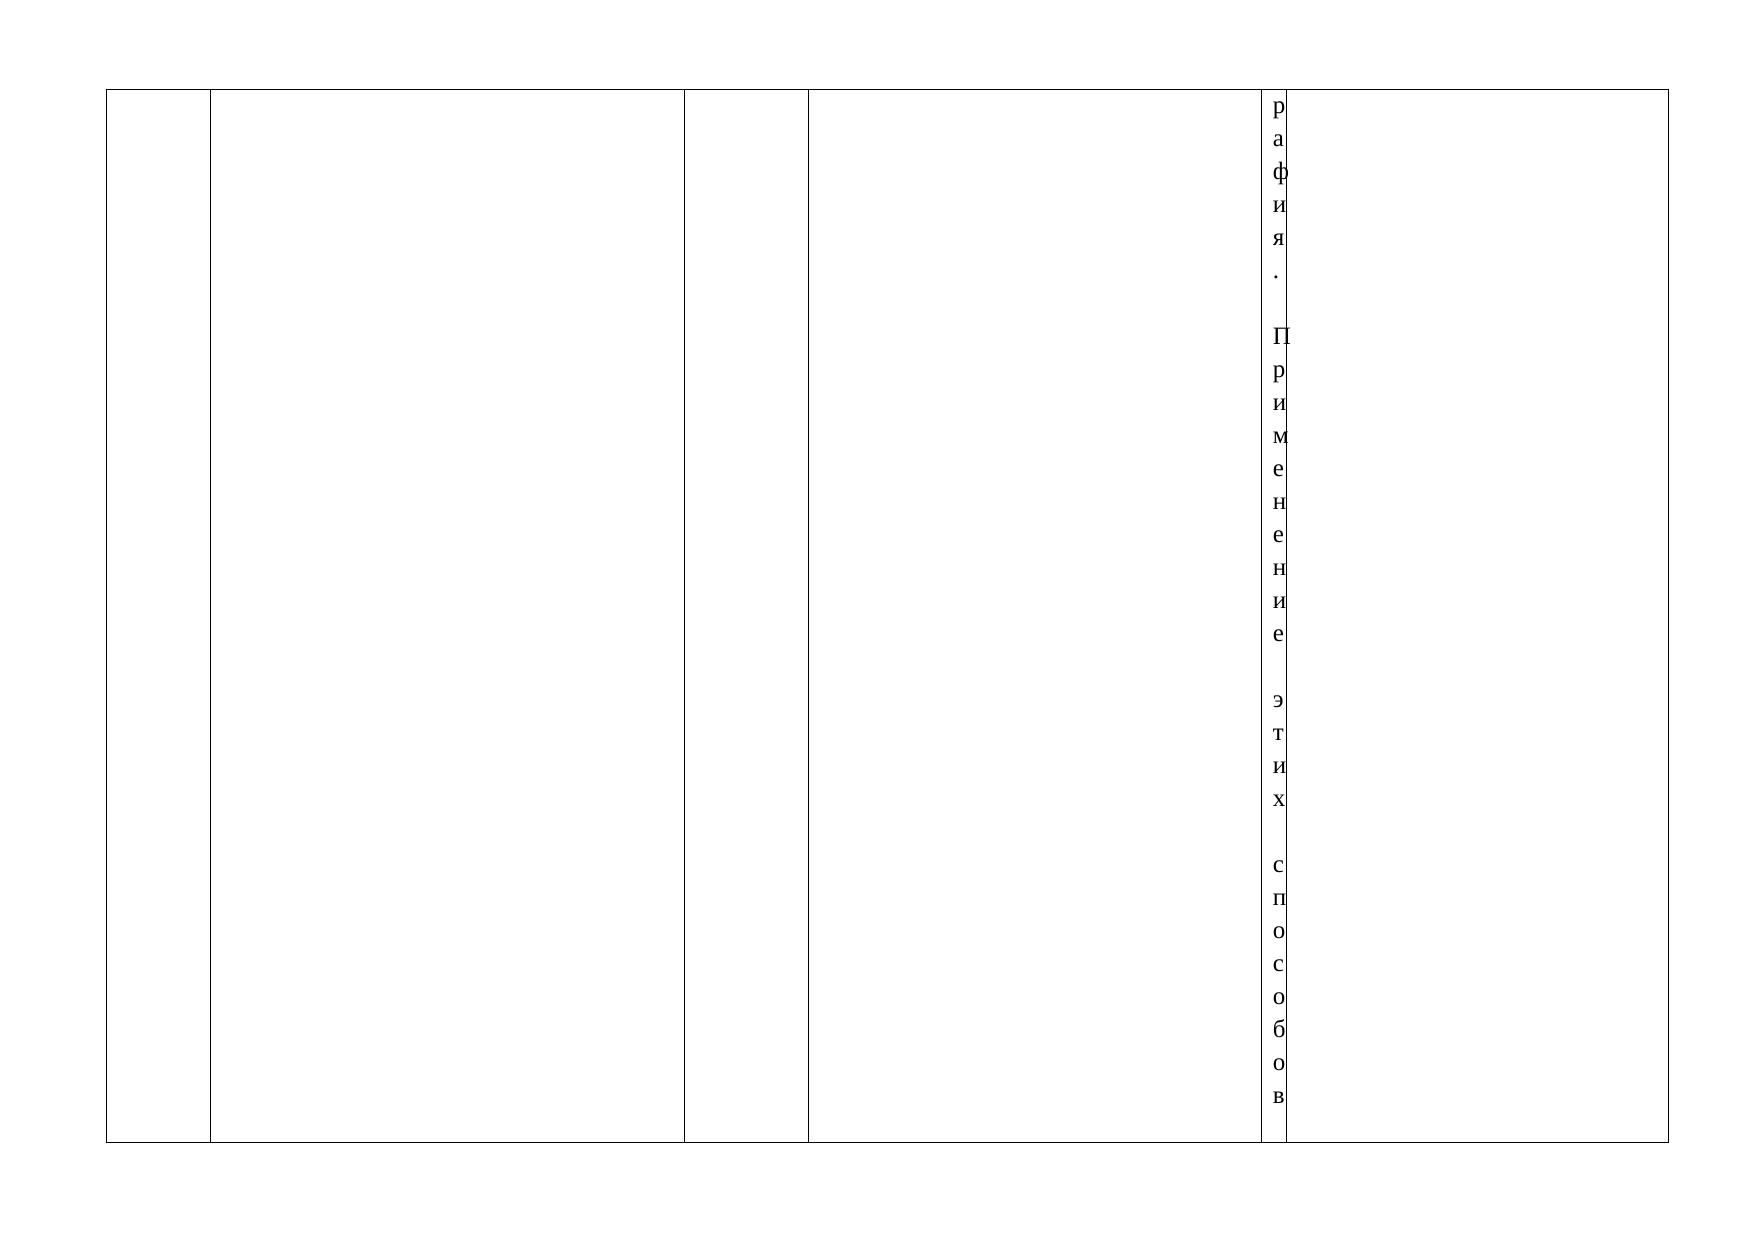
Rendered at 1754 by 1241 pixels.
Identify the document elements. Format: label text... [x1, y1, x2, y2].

table_cell [809, 90, 1261, 1142]
table_cell Физические явления. Чистые вещества и смеси. Гомогенные и гетерогенные смеси. Смеси газообразные, жидкие и твёрдые. Способы разделения смесей: перегонка, или дистилляция, отстаивание, фильтрование, кристаллизация или выпаривание. Хроматография. Применение этих способов в лабораторной практике, на производстве и в быту. [1262, 90, 1286, 1142]
table_cell [107, 90, 210, 1142]
table_cell [685, 90, 808, 1142]
table_cell Дискуссия, обсуждение, химический эксперимент Демонстрации. Разделение двух несмешивающихся жидкостей с помощью делительной воронки. Дистиллятор и его работа. Установка для фильтрования и её работа. Установка для выпаривания и её работа. Коллекция бытовых приборов для фильтрования воздуха. Разделение красящего вещества фломастера с помощью бумажной хроматографии. Лабораторные опыты. 3. Ознакомление с минералами, образующими гранит. 4. Приготовление гетерогенной смеси порошков серы и железа и их разделение. [1287, 90, 1668, 1142]
table_cell [211, 90, 684, 1142]
